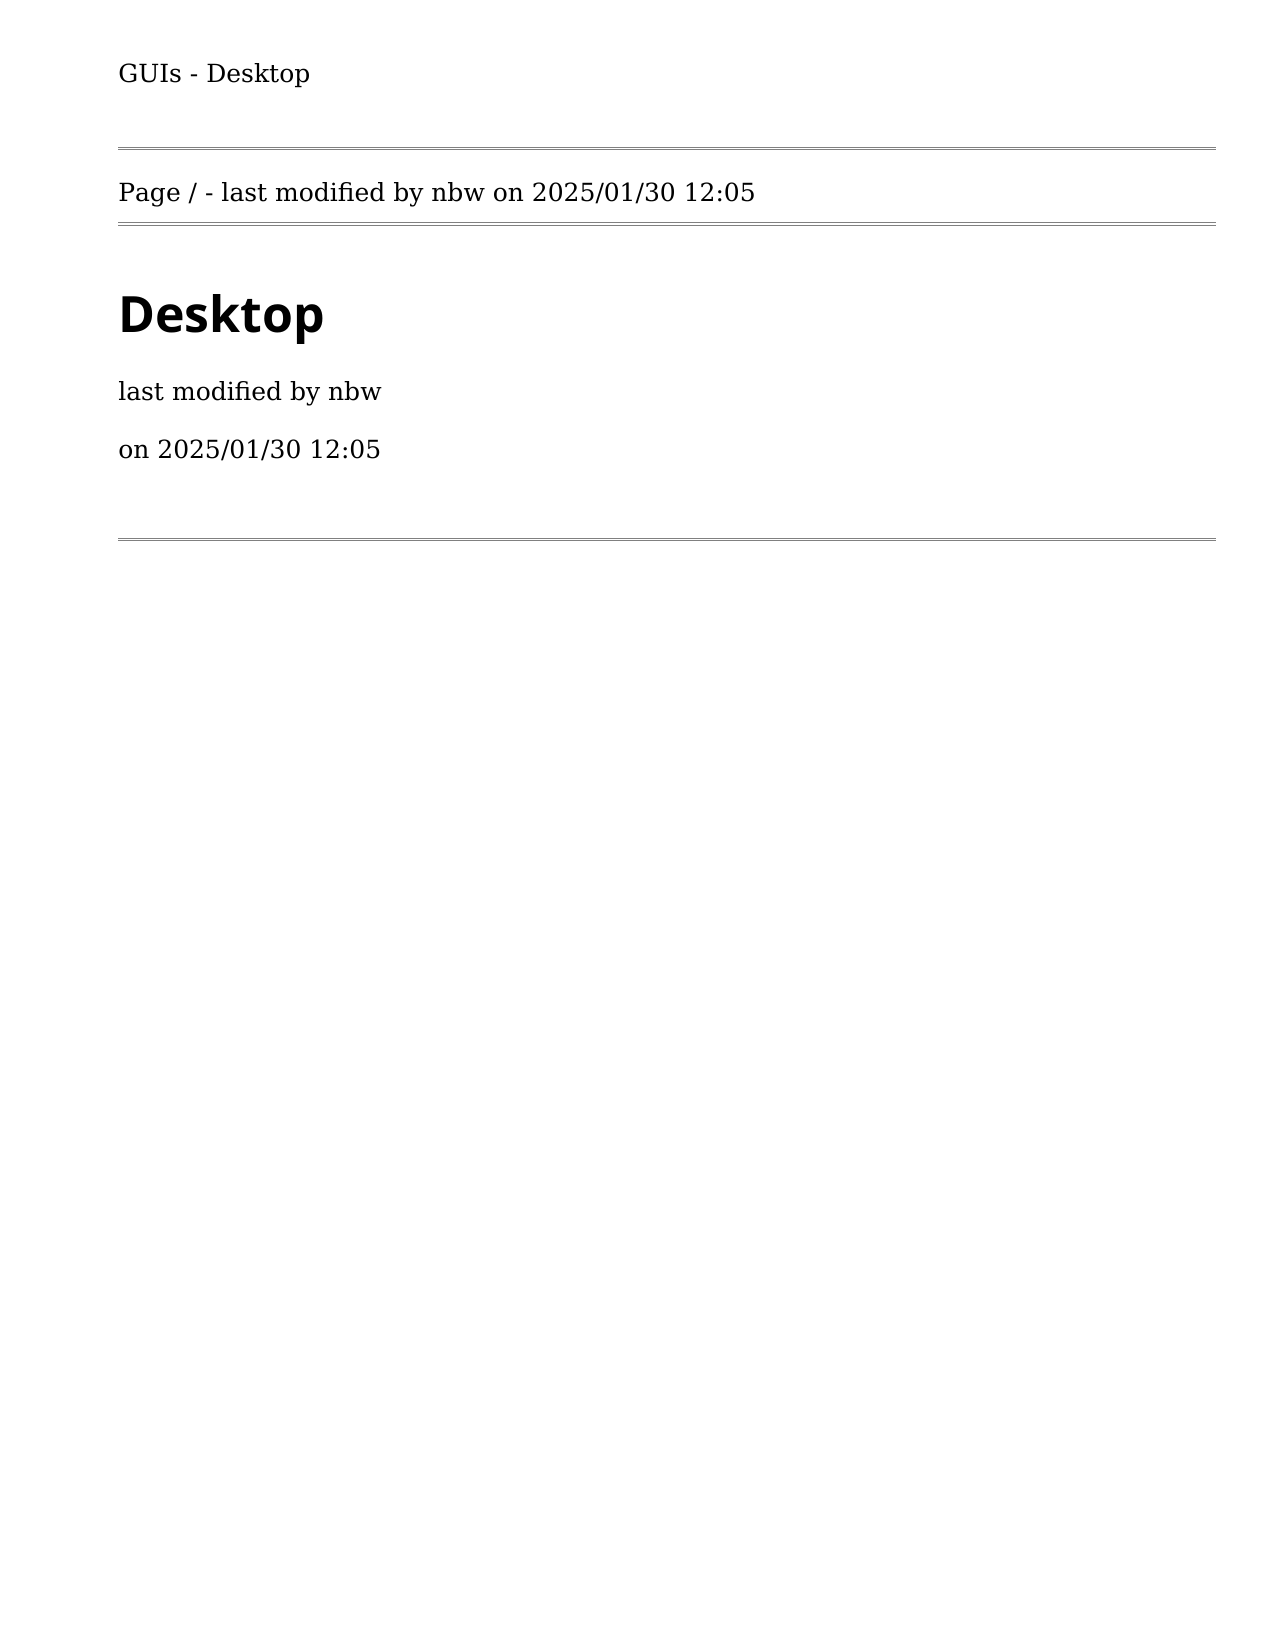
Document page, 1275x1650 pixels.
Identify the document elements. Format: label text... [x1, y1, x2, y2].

text on 2025/01/30 12:05 [118, 435, 1216, 464]
text Page / - last modified by nbw on 2025/01/30 12:05 [118, 179, 1216, 208]
text last modified by nbw [118, 377, 1216, 406]
subtitle Desktop [118, 279, 1216, 347]
text GUIs - Desktop [118, 59, 1216, 88]
